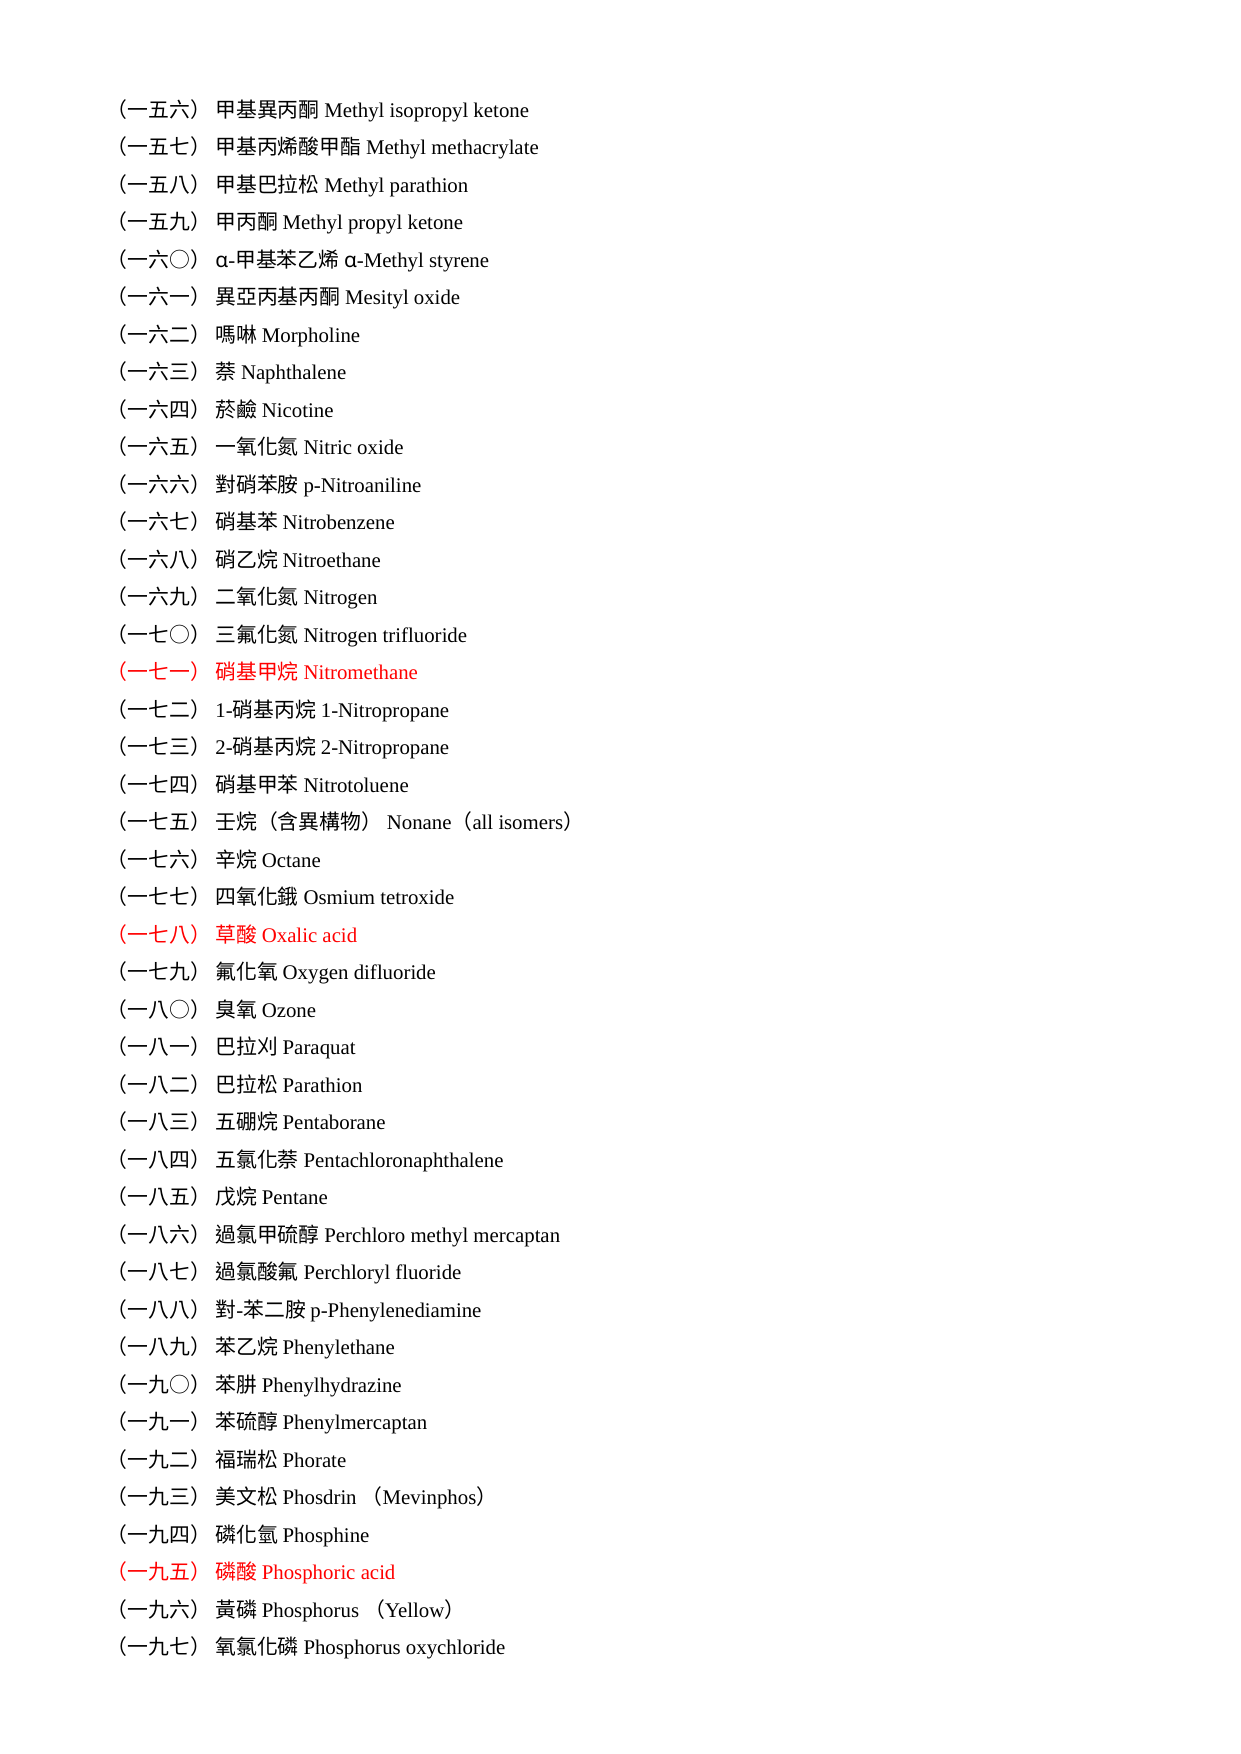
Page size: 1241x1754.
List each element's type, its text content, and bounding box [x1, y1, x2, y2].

text （一七六） 辛烷 Octane [106, 839, 1152, 877]
text （一七○） 三氟化氮 Nitrogen trifluoride [106, 614, 1152, 652]
text （一八四） 五氯化萘 Pentachloronaphthalene [106, 1139, 1152, 1177]
text （一七二） 1-硝基丙烷 1-Nitropropane [106, 689, 1152, 727]
text （一九三） 美文松 Phosdrin （Mevinphos） [106, 1477, 1152, 1514]
text （一八七） 過氯酸氟 Perchloryl fluoride [106, 1252, 1152, 1289]
text （一六七） 硝基苯 Nitrobenzene [106, 502, 1152, 539]
text （一八二） 巴拉松 Parathion [106, 1064, 1152, 1102]
text （一八三） 五硼烷 Pentaborane [106, 1102, 1152, 1139]
text （一八○） 臭氧 Ozone [106, 989, 1152, 1027]
text （一七七） 四氧化鋨 Osmium tetroxide [106, 877, 1152, 914]
text （一五七） 甲基丙烯酸甲酯 Methyl methacrylate [106, 127, 1152, 164]
text （一六五） 一氧化氮 Nitric oxide [106, 427, 1152, 464]
text （一九四） 磷化氫 Phosphine [106, 1514, 1152, 1552]
text （一九五） 磷酸 Phosphoric acid [106, 1552, 1152, 1589]
text （一七四） 硝基甲苯 Nitrotoluene [106, 764, 1152, 802]
text （一七九） 氟化氧 Oxygen difluoride [106, 952, 1152, 989]
text （一八五） 戊烷 Pentane [106, 1177, 1152, 1214]
text （一七三） 2-硝基丙烷 2-Nitropropane [106, 727, 1152, 764]
text （一六四） 菸鹼 Nicotine [106, 389, 1152, 427]
text （一六六） 對硝苯胺 p-Nitroaniline [106, 464, 1152, 502]
text （一八六） 過氯甲硫醇 Perchloro methyl mercaptan [106, 1214, 1152, 1252]
text （一五九） 甲丙酮 Methyl propyl ketone [106, 202, 1152, 239]
text （一五八） 甲基巴拉松 Methyl parathion [106, 164, 1152, 202]
text （一九一） 苯硫醇 Phenylmercaptan [106, 1402, 1152, 1439]
text （一七五） 壬烷（含異構物） Nonane（all isomers） [106, 802, 1152, 839]
text （一七一） 硝基甲烷 Nitromethane [106, 652, 1152, 689]
text （一八一） 巴拉刈 Paraquat [106, 1027, 1152, 1064]
text （一六九） 二氧化氮 Nitrogen [106, 577, 1152, 614]
text （一五六） 甲基異丙酮 Methyl isopropyl ketone [106, 89, 1152, 127]
text （一八八） 對-苯二胺 p-Phenylenediamine [106, 1289, 1152, 1327]
text （一六○） α-甲基苯乙烯 α-Methyl styrene [106, 239, 1152, 277]
text （一六一） 異亞丙基丙酮 Mesityl oxide [106, 277, 1152, 314]
text （一九六） 黃磷 Phosphorus （Yellow） [106, 1589, 1152, 1627]
text （一八九） 苯乙烷 Phenylethane [106, 1327, 1152, 1364]
text （一六二） 嗎啉 Morpholine [106, 314, 1152, 352]
text （一六八） 硝乙烷 Nitroethane [106, 539, 1152, 577]
text （一七八） 草酸 Oxalic acid [106, 914, 1152, 952]
text （一九七） 氧氯化磷 Phosphorus oxychloride [106, 1627, 1152, 1664]
text （一六三） 萘 Naphthalene [106, 352, 1152, 389]
text （一九○） 苯肼 Phenylhydrazine [106, 1364, 1152, 1402]
text （一九二） 福瑞松 Phorate [106, 1439, 1152, 1477]
